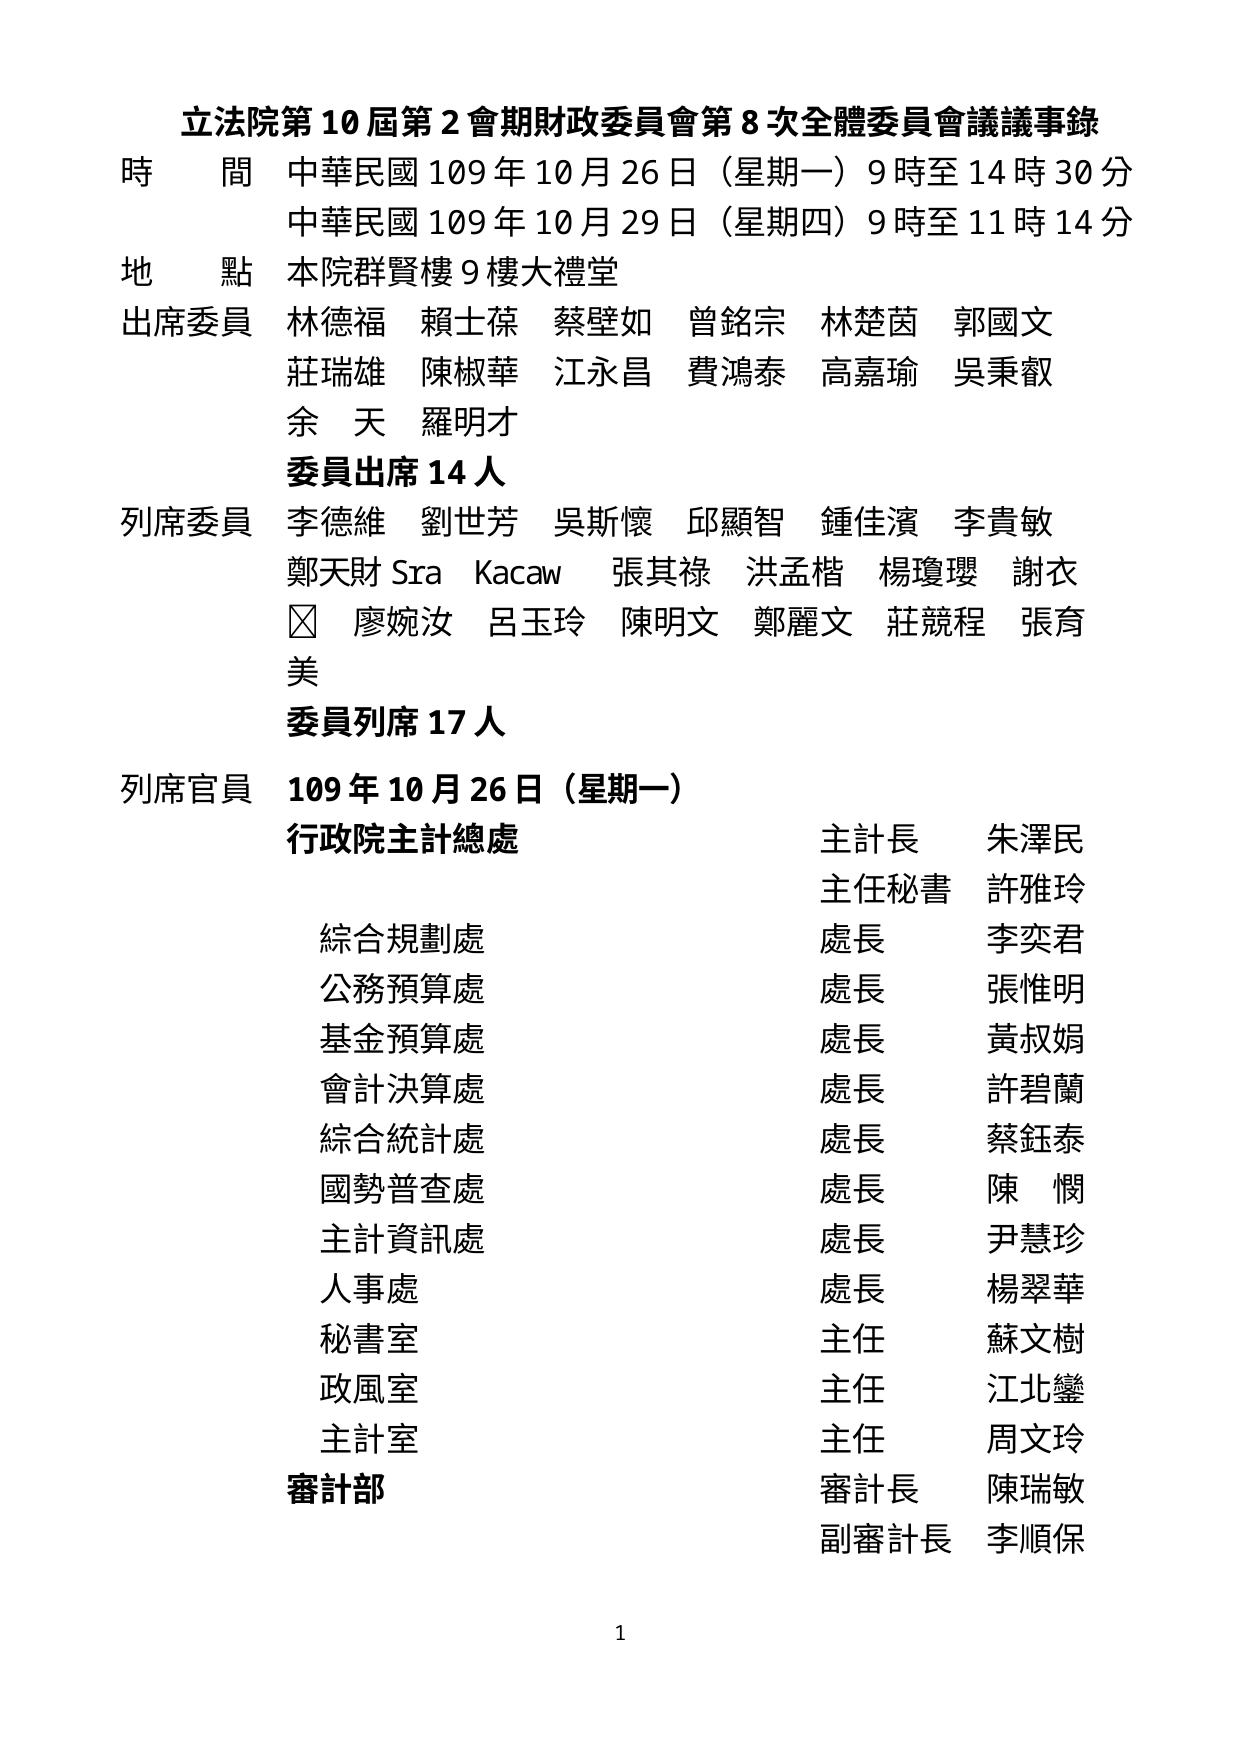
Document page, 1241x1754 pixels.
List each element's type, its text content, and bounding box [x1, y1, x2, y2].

text 地 點 本院群賢樓9樓大禮堂 [120, 244, 1170, 294]
text 列席官員 109年10月26日（星期一） [120, 763, 1120, 811]
text 副審計長 李順保 [286, 1511, 1120, 1561]
text 會計決算處 處長 許碧蘭 [286, 1061, 1120, 1111]
text 審計部 審計長 陳瑞敏 [286, 1461, 1120, 1511]
text 委員出席14人 [287, 444, 1120, 494]
text 綜合統計處 處長 蔡鈺泰 [286, 1111, 1120, 1161]
text 國勢普查處 處長 陳 憫 [286, 1161, 1120, 1211]
text 時 間 中華民國109年10月26日（星期一）9時至14時30分 中華民國109年10月29日（星期四）9時至11時14分 [120, 144, 1170, 244]
text 出席委員 林德福 賴士葆 蔡壁如 曾銘宗 林楚茵 郭國文 莊瑞雄 陳椒華 江永昌 費鴻泰 高嘉瑜 吳秉叡 余 天 羅明才 [120, 294, 1087, 444]
text 綜合規劃處 處長 李奕君 [286, 911, 1120, 961]
text 主計資訊處 處長 尹慧珍 [286, 1211, 1120, 1261]
text 立法院第10屆第2會期財政委員會第8次全體委員會議議事錄 [120, 94, 1154, 144]
text 基金預算處 處長 黃叔娟 [286, 1011, 1120, 1061]
text 行政院主計總處 主計長 朱澤民 [286, 811, 1120, 861]
text 政風室 主任 江北鑾 [286, 1361, 1120, 1411]
text 委員列席17人 [287, 694, 1120, 744]
text 主任秘書 許雅玲 [286, 861, 1120, 911]
text 人事處 處長 楊翠華 [286, 1261, 1120, 1311]
text 公務預算處 處長 張惟明 [286, 961, 1120, 1011]
text 列席委員 李德維 劉世芳 吳斯懷 邱顯智 鍾佳濱 李貴敏 鄭天財Sra Kacaw 張其祿 洪孟楷 楊瓊瓔 謝衣 廖婉汝 呂玉玲 陳明文 鄭麗文 莊競程 張育美 [120, 494, 1087, 694]
text 秘書室 主任 蘇文樹 [286, 1311, 1120, 1361]
text 主計室 主任 周文玲 [286, 1411, 1120, 1461]
